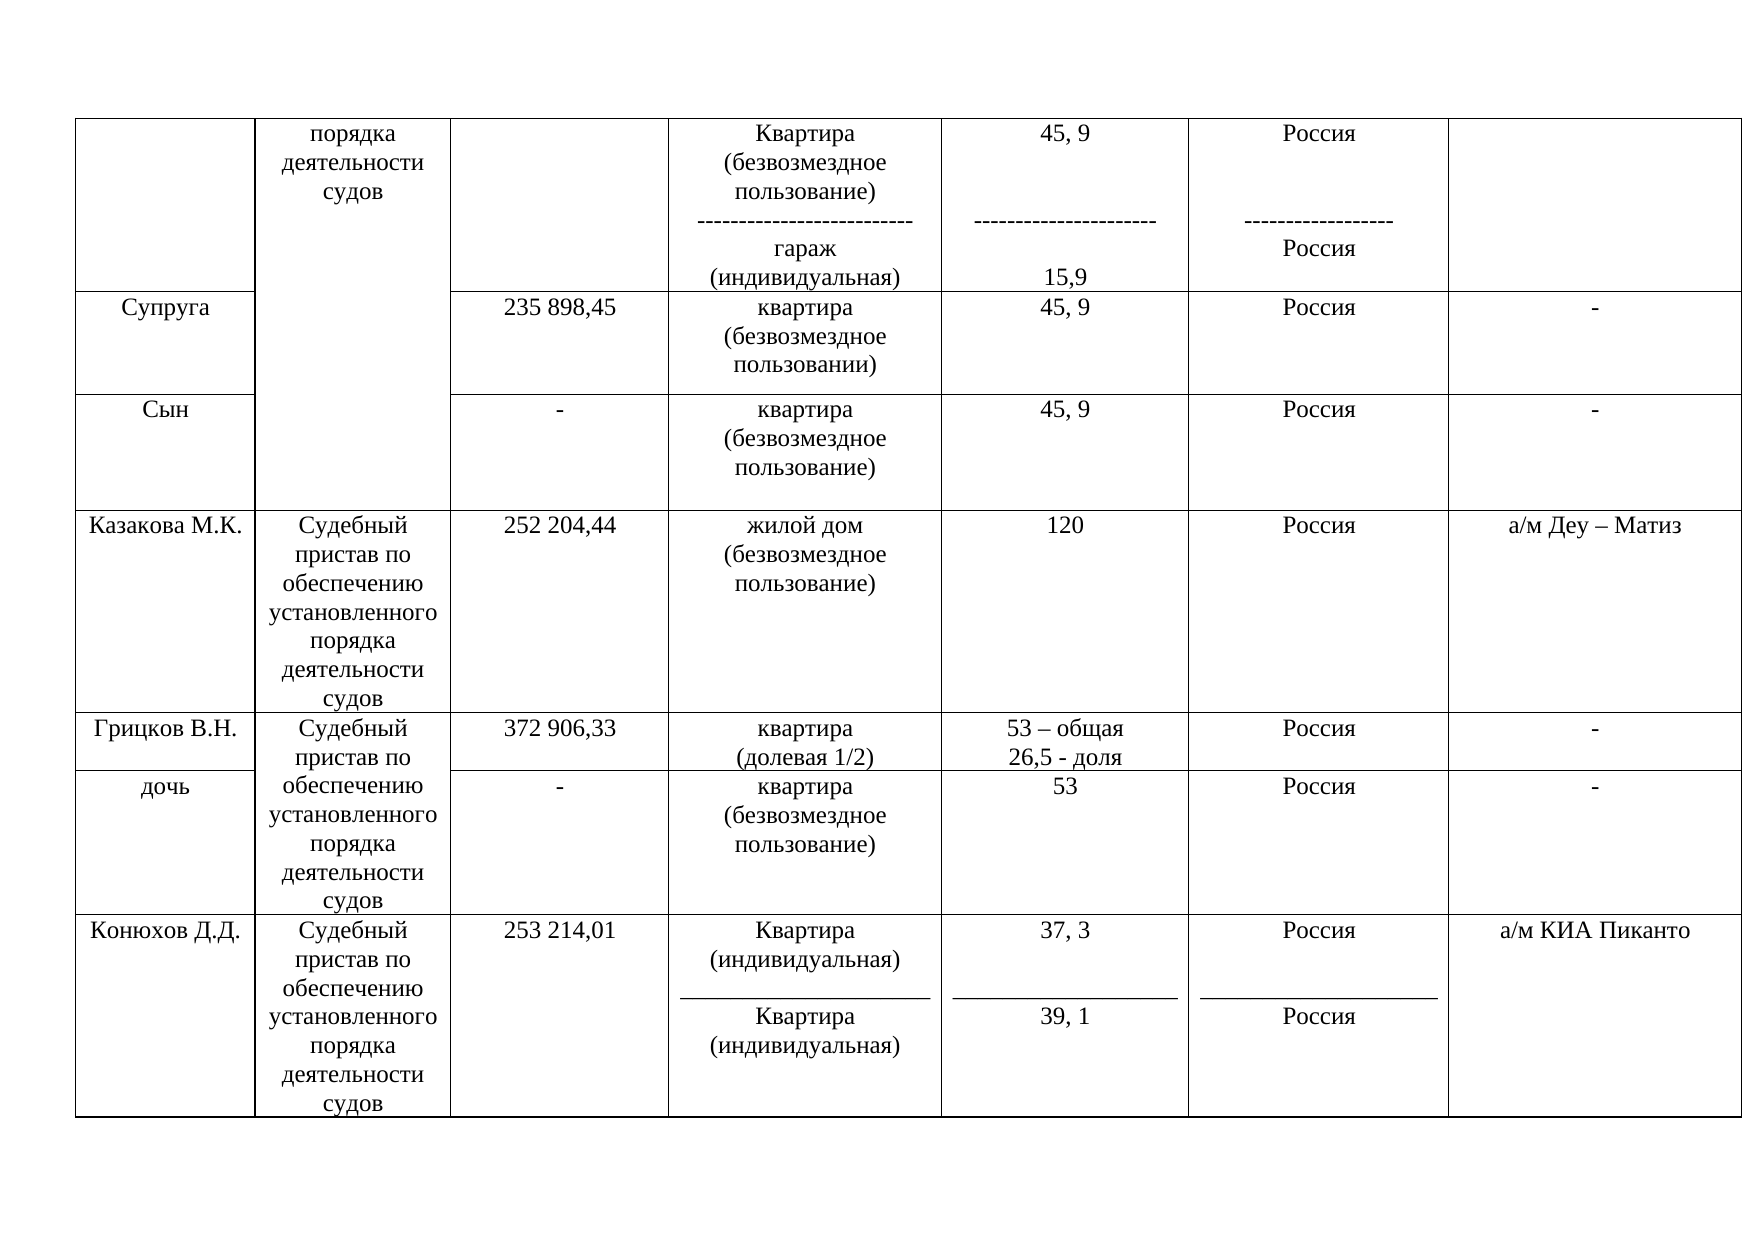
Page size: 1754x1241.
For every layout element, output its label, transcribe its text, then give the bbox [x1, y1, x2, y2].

table_cell Казакова М.К. [76, 511, 254, 712]
table_cell 120 [942, 511, 1188, 712]
table_cell Судебный пристав по обеспечению установленного порядка деятельности судов [256, 511, 450, 712]
table_cell - [1449, 713, 1741, 770]
table_cell 372 906,33 [451, 713, 668, 770]
table_cell Судебный пристав по обеспечению установленного порядка деятельности судов [256, 713, 450, 914]
table_cell Россия [1189, 713, 1448, 770]
table_cell 235 898,45 [451, 292, 668, 393]
table_cell [76, 119, 254, 291]
table_cell - [451, 395, 668, 509]
table_cell квартира (безвозмездное пользование) [669, 771, 941, 914]
table_cell 253 214,01 [451, 915, 668, 1116]
table_cell 37, 3 __________________ 39, 1 [942, 915, 1188, 1116]
table_cell 45, 9 ---------------------- 15,9 [942, 119, 1188, 291]
table_cell Квартира (безвозмездное пользование) -------------------------- гараж (индивидуальная) [669, 119, 941, 291]
table_cell - [451, 771, 668, 914]
table_cell 252 204,44 [451, 511, 668, 712]
table_cell 45, 9 [942, 395, 1188, 509]
table_cell Россия ___________________ Россия [1189, 915, 1448, 1116]
table_cell [1449, 119, 1741, 291]
table_cell дочь [76, 771, 254, 914]
table_cell Сын [76, 395, 254, 509]
table_cell квартира (безвозмездное пользование) [669, 395, 941, 509]
table_cell жилой дом (безвозмездное пользование) [669, 511, 941, 712]
table_cell Конюхов Д.Д. [76, 915, 254, 1116]
table_cell Россия [1189, 511, 1448, 712]
table_cell Судебный пристав по обеспечению установленного порядка деятельности судов [256, 915, 450, 1116]
table_cell квартира (долевая 1/2) [669, 713, 941, 770]
table_cell а/м КИА Пиканто [1449, 915, 1741, 1116]
table_cell - [1449, 771, 1741, 914]
table_cell Грицков В.Н. [76, 713, 254, 770]
table_cell Супруга [76, 292, 254, 393]
table_cell [451, 119, 668, 291]
table_cell Россия [1189, 292, 1448, 393]
table_cell Россия [1189, 395, 1448, 509]
table_cell 53 – общая 26,5 - доля [942, 713, 1188, 770]
table_cell Квартира (индивидуальная) ____________________ Квартира (индивидуальная) [669, 915, 941, 1116]
table_cell 53 [942, 771, 1188, 914]
table_cell Россия [1189, 771, 1448, 914]
table_cell - [1449, 292, 1741, 393]
table_cell квартира (безвозмездное пользовании) [669, 292, 941, 393]
table_cell а/м Деу – Матиз [1449, 511, 1741, 712]
table_cell 45, 9 [942, 292, 1188, 393]
table_cell порядка деятельности судов [256, 119, 450, 509]
table_cell Россия ------------------ Россия [1189, 119, 1448, 291]
table_cell - [1449, 395, 1741, 509]
